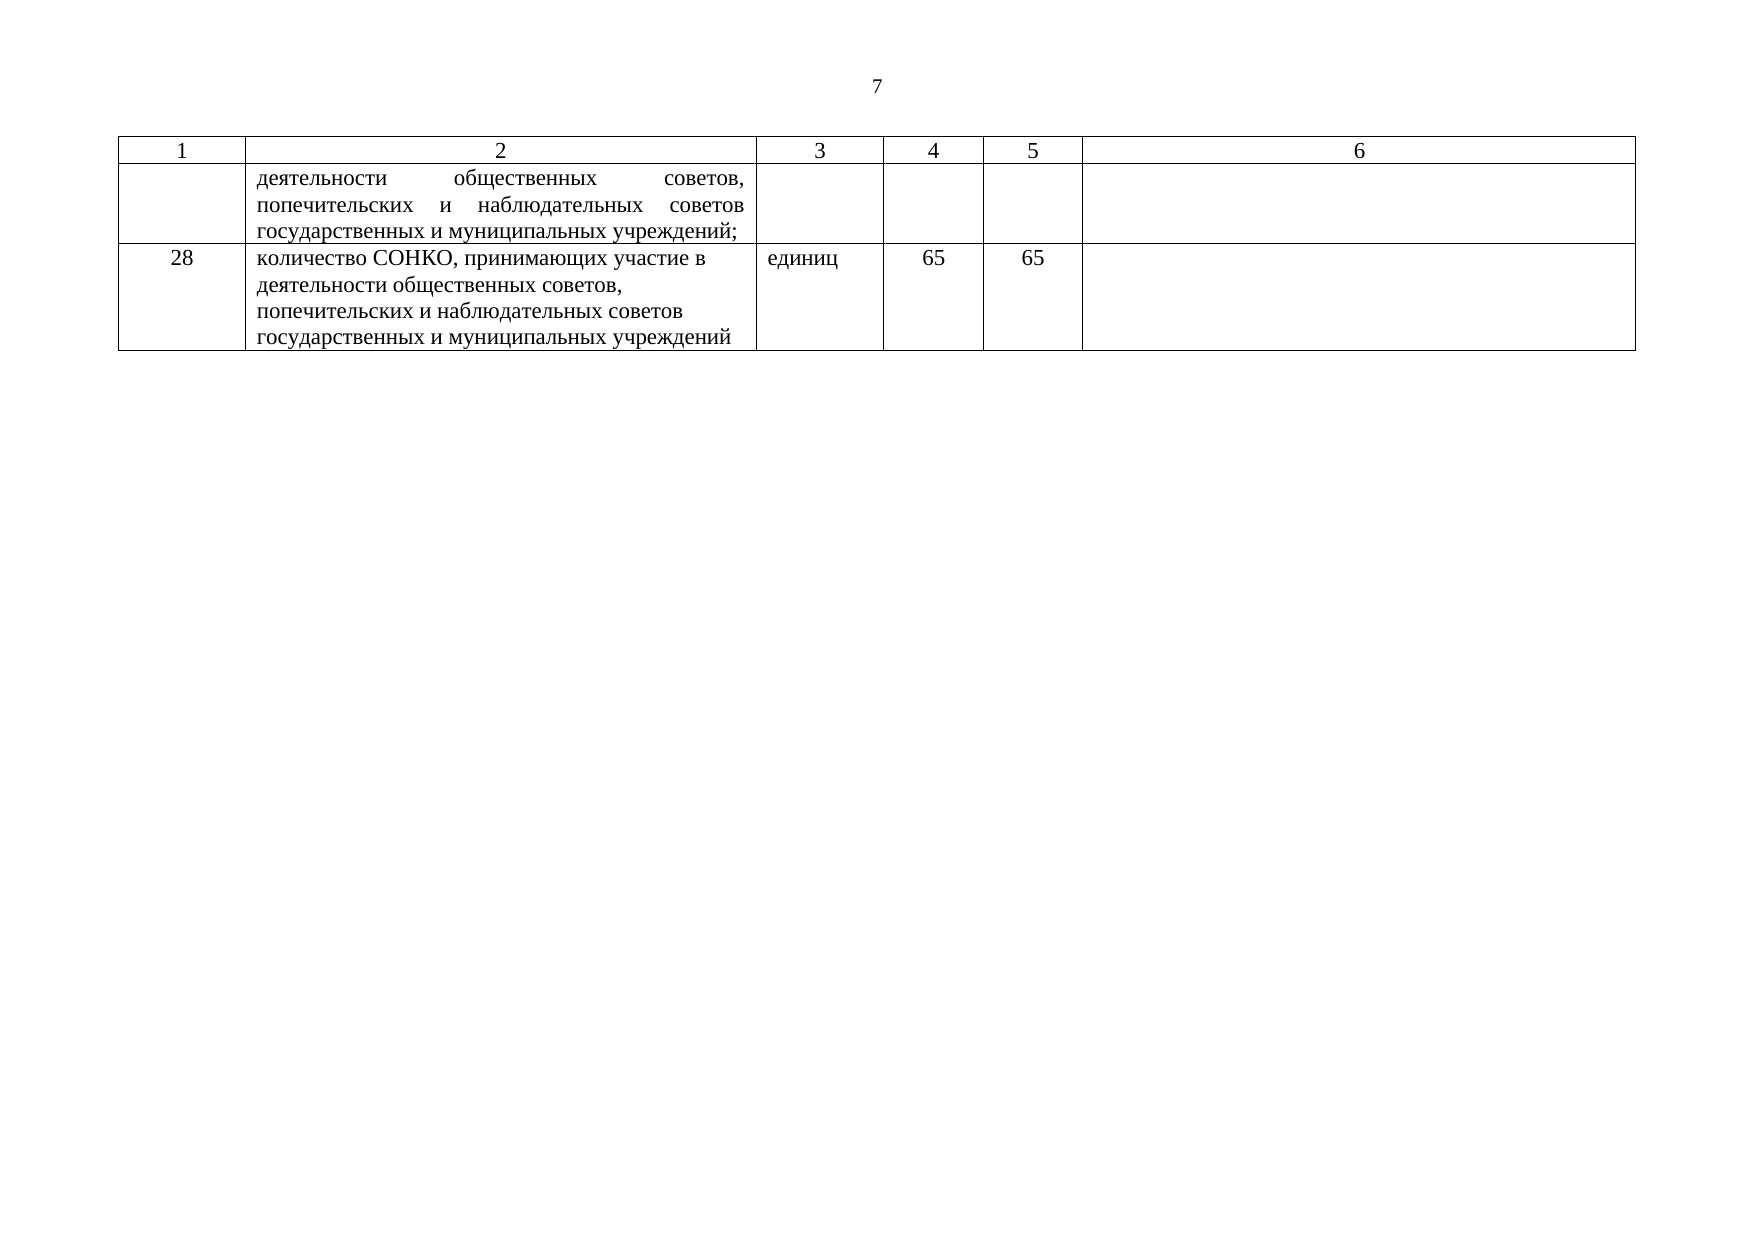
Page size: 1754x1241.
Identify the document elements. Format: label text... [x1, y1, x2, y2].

table_cell [1083, 244, 1635, 350]
table_cell 65 [884, 244, 983, 350]
table_header 1 [119, 137, 245, 163]
table_cell [984, 164, 1082, 243]
table_cell количество СОНКО, принимающих участие в деятельности общественных советов, попечительских и наблюдательных советов государственных и муниципальных учреждений [246, 244, 756, 350]
table_header 6 [1083, 137, 1635, 163]
table_cell [757, 164, 883, 243]
table_cell [1083, 164, 1635, 243]
table_header 5 [984, 137, 1082, 163]
table_cell 65 [984, 244, 1082, 350]
table_header 3 [757, 137, 883, 163]
table_cell единиц [757, 244, 883, 350]
table_cell 28 [119, 244, 245, 350]
table_header 2 [246, 137, 756, 163]
table_cell [119, 164, 245, 243]
table_cell [884, 164, 983, 243]
table_cell деятельности общественных советов, попечительских и наблюдательных советов государственных и муниципальных учреждений; [246, 164, 756, 243]
table_header 4 [884, 137, 983, 163]
